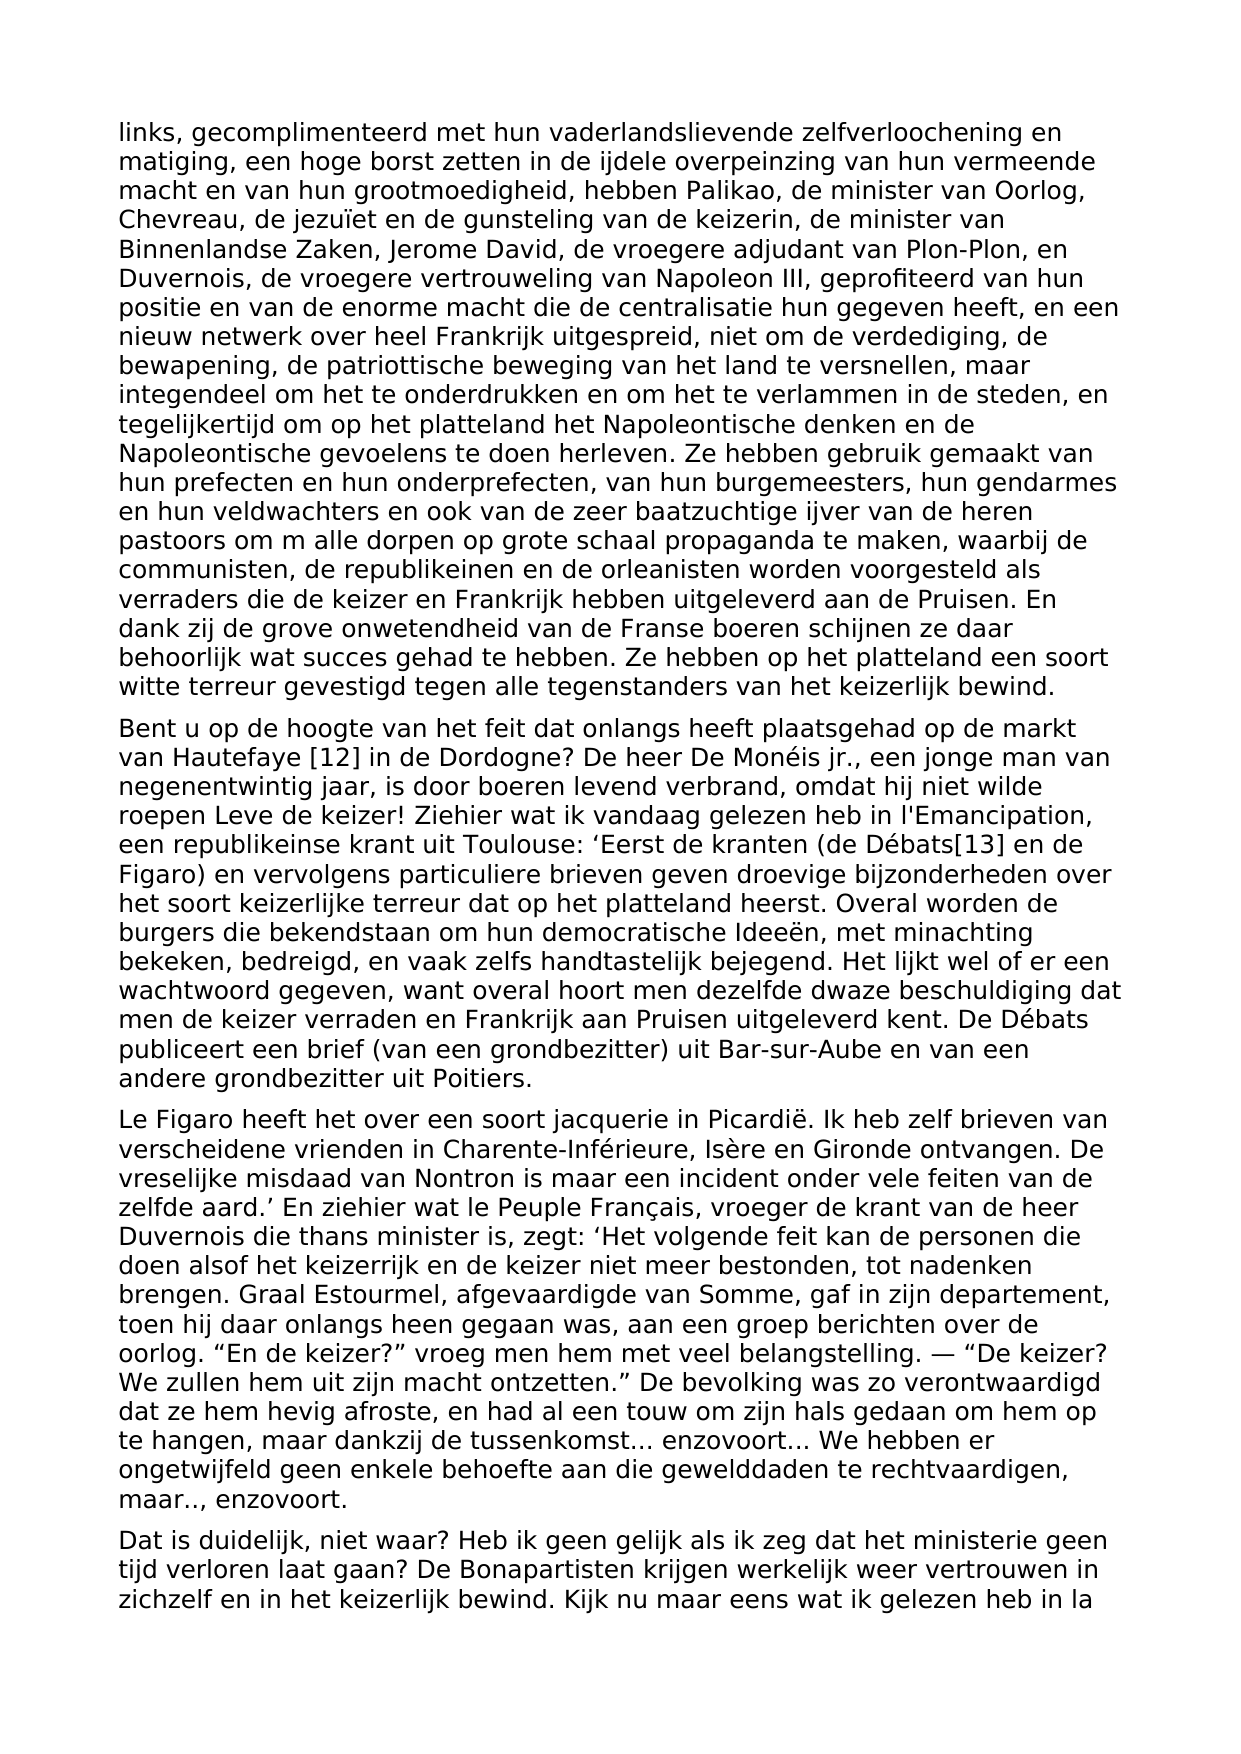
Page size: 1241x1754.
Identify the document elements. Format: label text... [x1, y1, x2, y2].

text Le Figaro heeft het over een soort jacquerie in Picardië. Ik heb zelf brieven van verscheidene vrienden in Charente-Inférieure, Isère en Gironde ontvangen. De vreselijke misdaad van Nontron is maar een incident onder vele feiten van de zelfde aard.’ En ziehier wat le Peuple Français, vroeger de krant van de heer Duvernois die thans minister is, zegt: ‘Het volgende feit kan de personen die doen alsof het keizerrijk en de keizer niet meer bestonden, tot nadenken brengen. Graal Estourmel, afgevaardigde van Somme, gaf in zijn departement, toen hij daar onlangs heen gegaan was, aan een groep berichten over de oorlog. “En de keizer?” vroeg men hem met veel belangstelling. — “De keizer? We zullen hem uit zijn macht ontzetten.” De bevolking was zo verontwaardigd dat ze hem hevig afroste, en had al een touw om zijn hals gedaan om hem op te hangen, maar dankzij de tussenkomst... enzovoort... We hebben er ongetwijfeld geen enkele behoefte aan die gewelddaden te rechtvaardigen, maar.., enzovoort. [118, 1106, 1122, 1514]
text Dat is duidelijk, niet waar? Heb ik geen gelijk als ik zeg dat het ministerie geen tijd verloren laat gaan? De Bonapartisten krijgen werkelijk weer vertrouwen in zichzelf en in het keizerlijk bewind. Kijk nu maar eens wat ik gelezen heb in la [118, 1526, 1122, 1614]
text Bent u op de hoogte van het feit dat onlangs heeft plaatsgehad op de markt van Hautefaye [12] in de Dordogne? De heer De Monéis jr., een jonge man van negenentwintig jaar, is door boeren levend verbrand, omdat hij niet wilde roepen Leve de keizer! Ziehier wat ik vandaag gelezen heb in l'Emancipation, een republikeinse krant uit Toulouse: ‘Eerst de kranten (de Débats[13] en de Figaro) en vervolgens particuliere brieven geven droevige bijzonderheden over het soort keizerlijke terreur dat op het platteland heerst. Overal worden de burgers die bekendstaan om hun democratische Ideeën, met minachting bekeken, bedreigd, en vaak zelfs handtastelijk bejegend. Het lijkt wel of er een wachtwoord gegeven, want overal hoort men dezelfde dwaze beschuldiging dat men de keizer verraden en Frankrijk aan Pruisen uitgeleverd kent. De Débats publiceert een brief (van een grondbezitter) uit Bar-sur-Aube en van een andere grondbezitter uit Poitiers. [118, 714, 1122, 1093]
text links, gecomplimenteerd met hun vaderlandslievende zelfverloochening en matiging, een hoge borst zetten in de ijdele overpeinzing van hun vermeende macht en van hun grootmoedigheid, hebben Palikao, de minister van Oorlog, Chevreau, de jezuïet en de gunsteling van de keizerin, de minister van Binnenlandse Zaken, Jerome David, de vroegere adjudant van Plon-Plon, en Duvernois, de vroegere vertrouweling van Napoleon III, geprofiteerd van hun positie en van de enorme macht die de centralisatie hun gegeven heeft, en een nieuw netwerk over heel Frankrijk uitgespreid, niet om de verdediging, de bewapening, de patriottische beweging van het land te versnellen, maar integendeel om het te onderdrukken en om het te verlammen in de steden, en tegelijkertijd om op het platteland het Napoleontische denken en de Napoleontische gevoelens te doen herleven. Ze hebben gebruik gemaakt van hun prefecten en hun onderprefecten, van hun burgemeesters, hun gendarmes en hun veldwachters en ook van de zeer baatzuchtige ijver van de heren pastoors om m alle dorpen op grote schaal propaganda te maken, waarbij de communisten, de republikeinen en de orleanisten worden voorgesteld als verraders die de keizer en Frankrijk hebben uitgeleverd aan de Pruisen. En dank zij de grove onwetendheid van de Franse boeren schijnen ze daar behoorlijk wat succes gehad te hebben. Ze hebben op het platteland een soort witte terreur gevestigd tegen alle tegenstanders van het keizerlijk bewind. [118, 118, 1122, 701]
